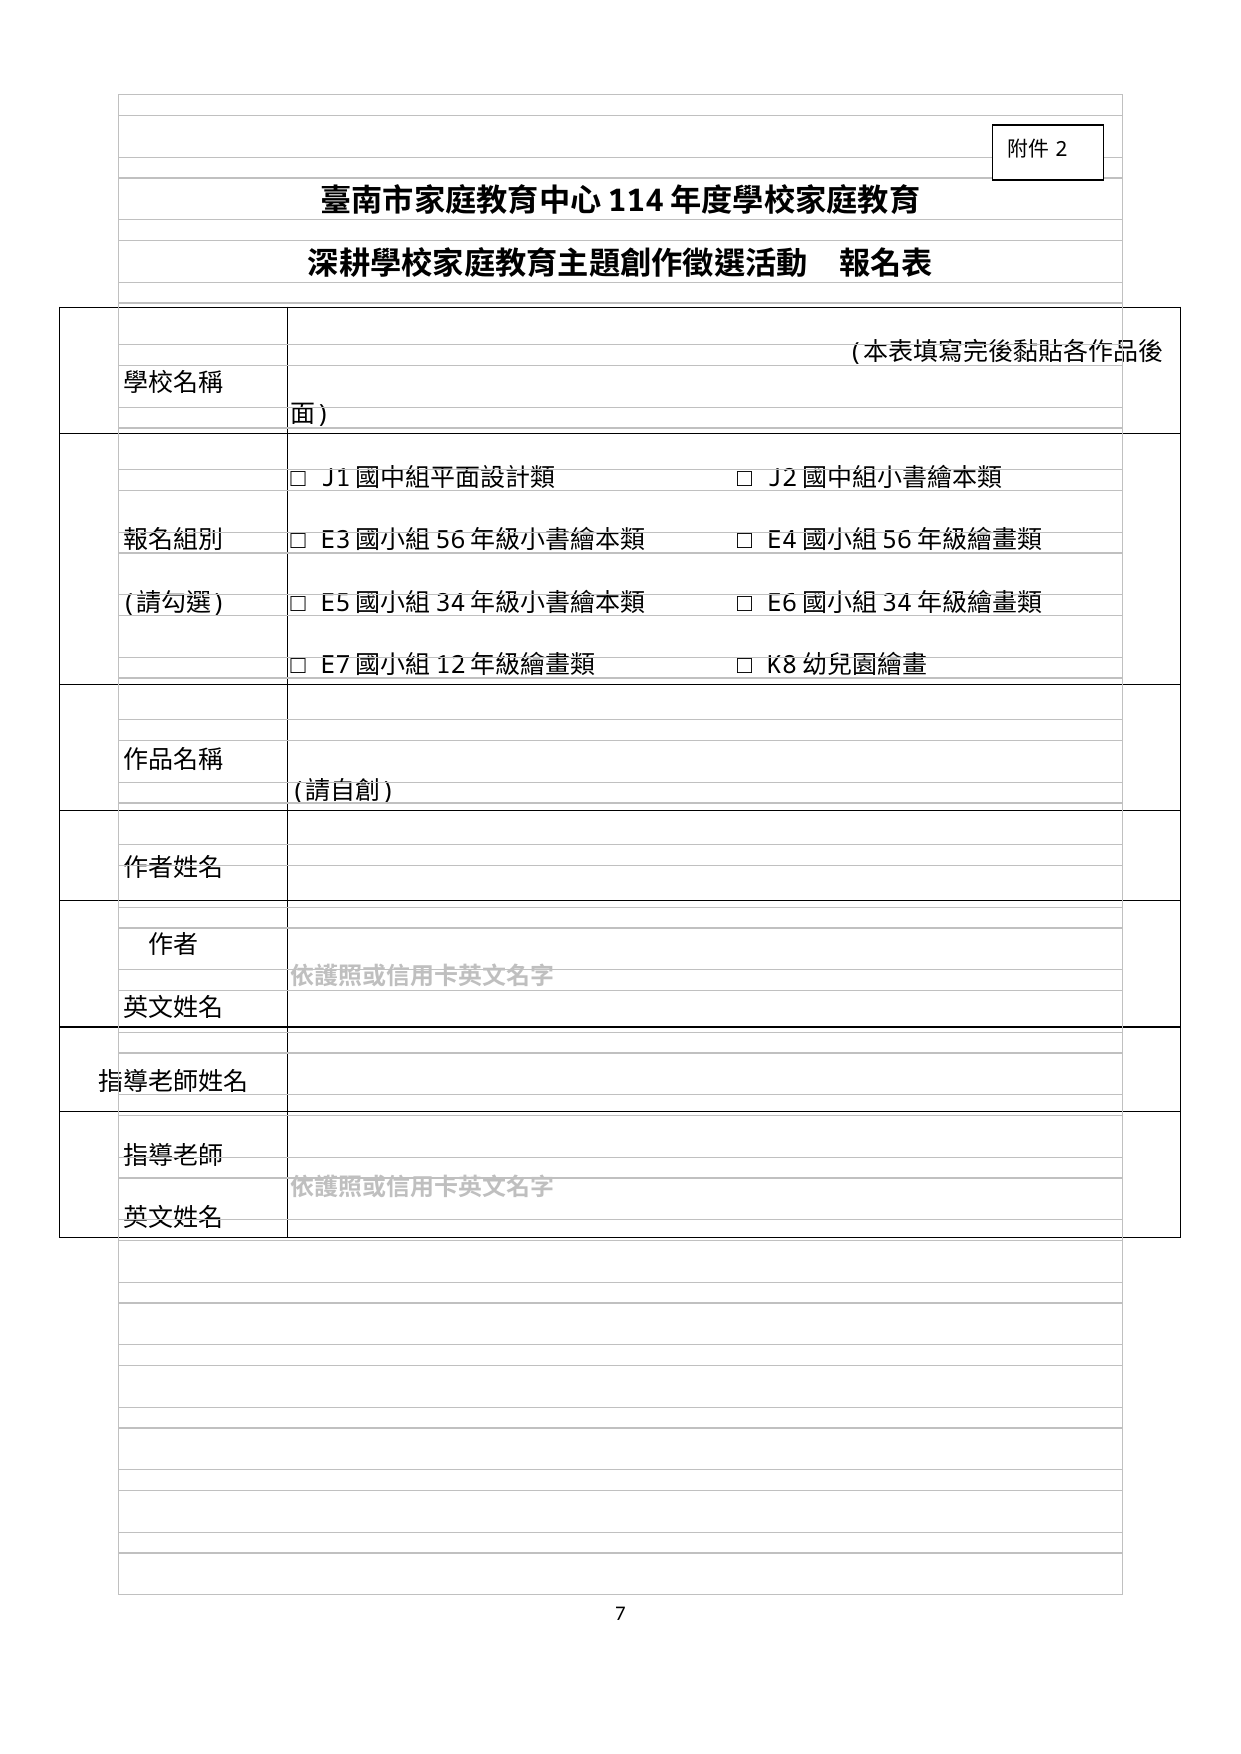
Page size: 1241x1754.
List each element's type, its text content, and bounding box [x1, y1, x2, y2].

table_cell [734, 434, 1122, 469]
table_cell [119, 901, 287, 907]
table_cell [119, 783, 287, 802]
table_cell (請自創) [288, 783, 298, 802]
table_cell [1123, 811, 1180, 900]
text 臺南市家庭教育中心114年度學校家庭教育 [119, 179, 1122, 219]
table_header (本表填寫完後黏貼各作品後面) [288, 308, 1122, 344]
table_cell (請自創) [288, 804, 1122, 810]
table_header [119, 408, 287, 427]
table_cell [288, 1054, 1122, 1094]
table_cell [734, 554, 1122, 594]
table_header (本表填寫完後黏貼各作品後面) [288, 366, 1122, 407]
table_cell 報名組別 (請勾選) [119, 434, 287, 469]
table_cell [288, 866, 1122, 900]
table_cell [288, 1158, 1122, 1177]
table_cell □ J2國中組小書繪本類 [734, 470, 1122, 490]
table_cell [288, 1116, 1122, 1157]
table_cell 作品名稱 [119, 741, 287, 782]
table_cell [734, 679, 1122, 684]
table_cell 作者 [119, 929, 287, 969]
table_cell [288, 929, 1122, 969]
table_cell □ E3國小組56年級小書繪本類 [288, 533, 734, 552]
table_header (本表填寫完後黏貼各作品後面) [288, 429, 1122, 433]
table_cell 作者姓名 [60, 811, 118, 900]
table_cell 指導老師姓名 [119, 1054, 287, 1094]
table_header (本表填寫完後黏貼各作品後面) [1123, 308, 1180, 433]
table_cell 指導老師 英文姓名 [119, 1220, 287, 1237]
table_header (本表填寫完後黏貼各作品後面) [288, 345, 1122, 365]
table_cell 指導老師姓名 [119, 1033, 287, 1052]
table_cell [288, 908, 1122, 927]
table_cell (請自創) [288, 685, 1122, 719]
table_cell [60, 901, 118, 1026]
table_cell 指導老師姓名 [60, 1028, 118, 1111]
table_cell [288, 901, 1122, 907]
table_cell □ E4國小組56年級繪畫類 [734, 533, 1122, 552]
table_cell [288, 679, 734, 684]
table_cell [288, 1028, 1122, 1032]
table_cell [1123, 1028, 1180, 1111]
table_cell [288, 1033, 1122, 1052]
table_cell [119, 804, 287, 810]
table_cell □ E7國小組12年級繪畫類 [288, 658, 734, 677]
table_header [119, 308, 287, 344]
table_header [119, 429, 287, 433]
table_cell [119, 720, 287, 740]
table_cell [288, 554, 734, 594]
text 深耕學校家庭教育主題創作徵選活動 報名表 [119, 241, 1122, 282]
table_cell 報名組別 (請勾選) [119, 533, 287, 552]
table_cell 依護照或信用卡英文名字 [288, 1179, 1122, 1219]
table_cell [288, 434, 734, 469]
table_cell 報名組別 (請勾選) [119, 658, 287, 677]
table_cell □ E6國小組34年級繪畫類 [734, 595, 1122, 615]
table_header (本表填寫完後黏貼各作品後面) [288, 408, 1122, 427]
table_cell 依護照或信用卡英文名字 [288, 970, 1122, 990]
table_cell [288, 811, 1122, 844]
table_cell □ E5國小組34年級小書繪本類 [288, 595, 734, 615]
table_cell [734, 491, 1122, 532]
table_header 學校名稱 [119, 366, 287, 407]
table_header [119, 345, 287, 365]
table_cell □ K8幼兒園繪畫 [734, 658, 1122, 677]
table_cell [119, 970, 287, 990]
table_cell 英文姓名 [119, 991, 287, 1026]
table_cell [288, 1095, 1122, 1111]
table_cell [734, 616, 1122, 657]
table_cell 作者姓名 [119, 866, 287, 900]
table_cell [288, 1220, 1122, 1237]
table_cell 報名組別 (請勾選) [119, 470, 287, 490]
table_cell [60, 685, 118, 810]
table_cell [288, 491, 734, 532]
table_cell 指導老師 英文姓名 [60, 1112, 118, 1237]
table_cell 作者姓名 [119, 811, 287, 844]
table_cell 報名組別 (請勾選) [119, 554, 287, 594]
table_cell (請自創) [288, 741, 1122, 782]
table_cell 指導老師姓名 [119, 1095, 287, 1111]
table_cell (請自創) [387, 783, 1122, 802]
table_cell □ J1國中組平面設計類 [288, 470, 734, 490]
table_cell 指導老師 英文姓名 [119, 1116, 287, 1157]
table_cell 報名組別 (請勾選) [119, 491, 287, 532]
table_cell 報名組別 (請勾選) [60, 434, 118, 684]
table_cell 報名組別 (請勾選) [218, 595, 287, 615]
table_cell 報名組別 (請勾選) [128, 595, 219, 615]
table_cell 報名組別 (請勾選) [119, 595, 129, 615]
table_cell [119, 908, 287, 927]
table_cell [288, 845, 1122, 865]
table_cell 報名組別 (請勾選) [119, 616, 287, 657]
table_cell [288, 991, 1122, 1026]
table_cell [119, 685, 287, 719]
table_cell [1123, 1112, 1180, 1237]
table_cell (請自創) [297, 783, 388, 802]
text [119, 220, 1122, 240]
table_cell [288, 616, 734, 657]
table_cell (請自創) [1123, 685, 1180, 810]
table_cell [1123, 434, 1180, 684]
text [119, 158, 992, 177]
table_cell 報名組別 (請勾選) [119, 679, 287, 684]
table_cell 指導老師 英文姓名 [119, 1179, 287, 1219]
table_cell 指導老師 英文姓名 [119, 1158, 287, 1177]
table_cell 指導老師姓名 [119, 1028, 287, 1032]
table_header [60, 308, 118, 433]
table_cell (請自創) [288, 720, 1122, 740]
table_cell [1123, 901, 1180, 1026]
table_cell 作者姓名 [119, 845, 287, 865]
